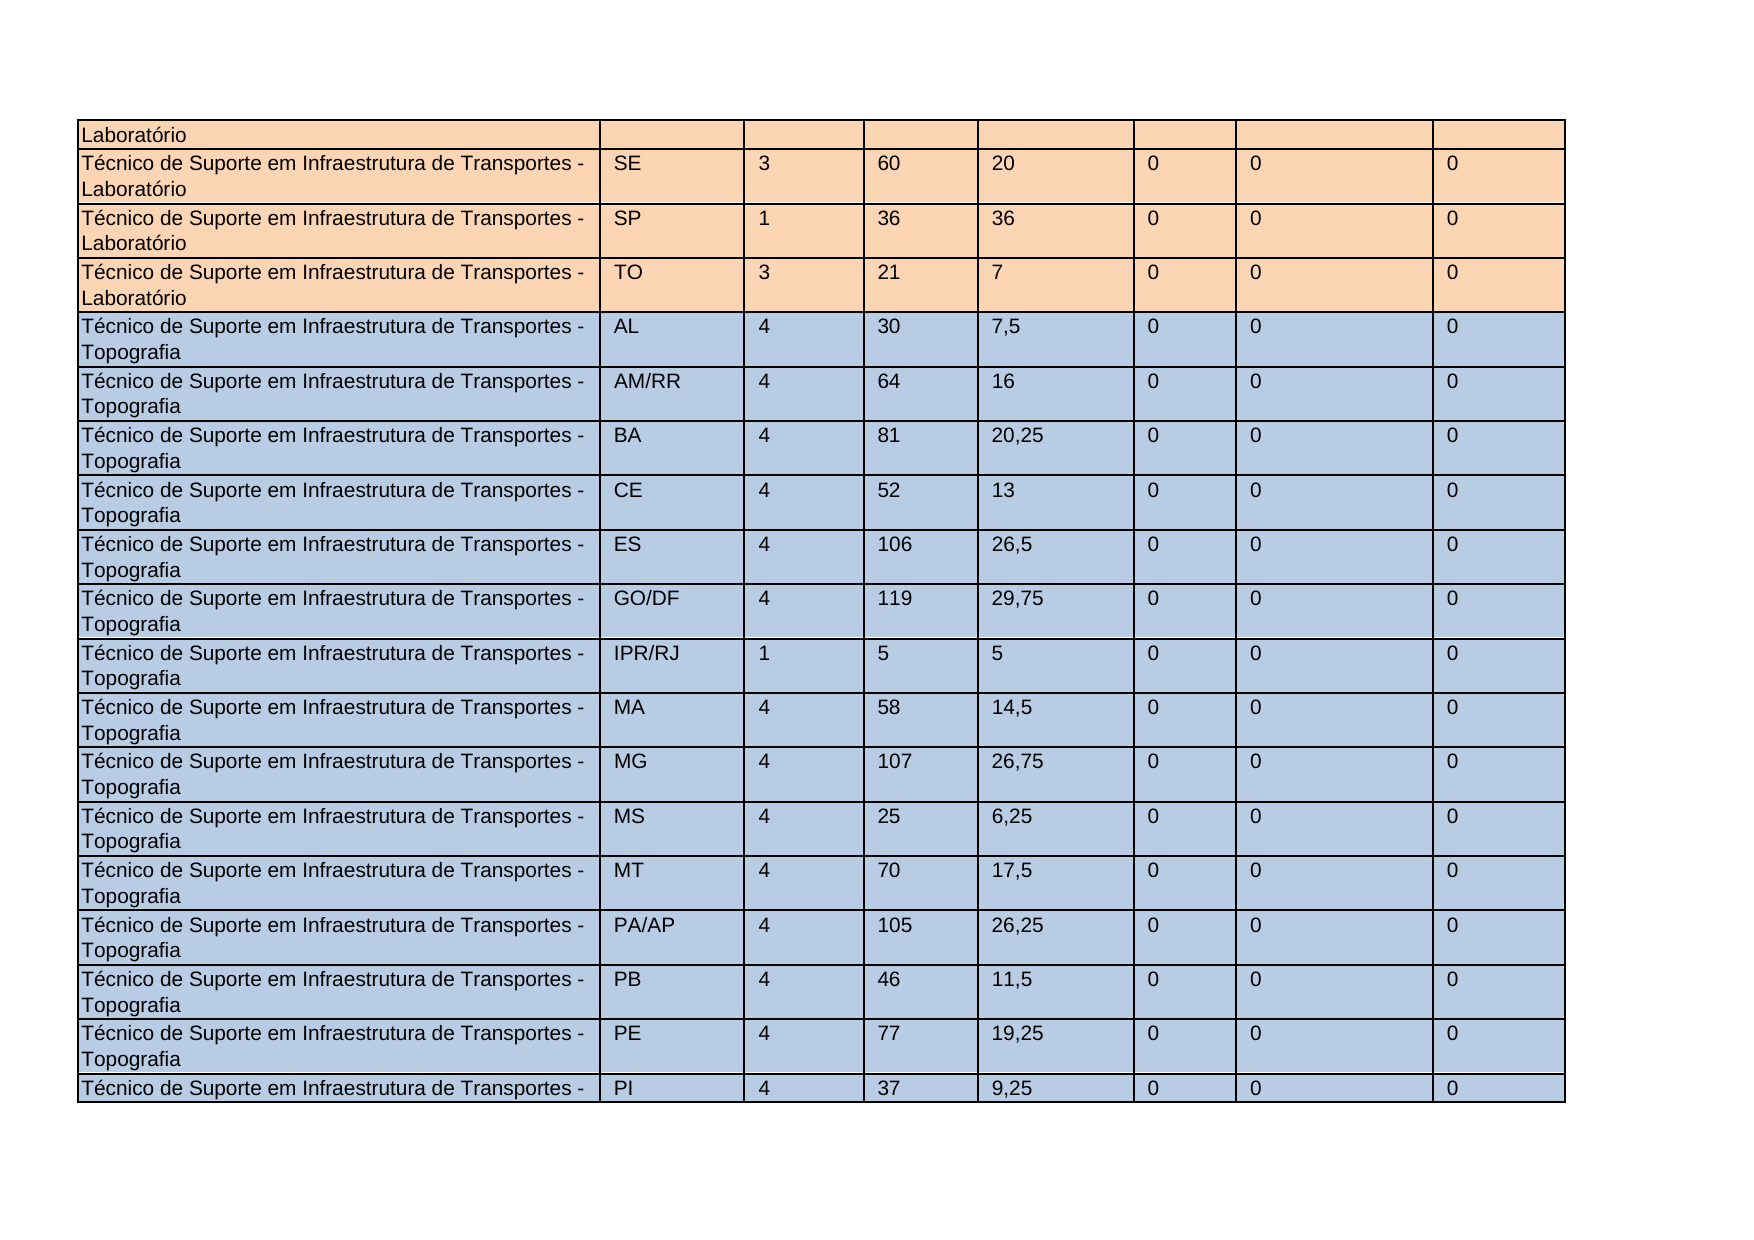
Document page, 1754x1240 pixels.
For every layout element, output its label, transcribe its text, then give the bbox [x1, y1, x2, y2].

table_cell 14,5 [979, 694, 1133, 746]
table_cell 3 [745, 259, 863, 311]
table_cell Técnico de Suporte em Infraestrutura de Transportes - Topografia [79, 803, 599, 855]
table_cell 1 [745, 640, 863, 692]
table_cell 0 [1237, 694, 1432, 746]
table_cell 70 [865, 857, 977, 909]
table_cell 5 [865, 640, 977, 692]
table_cell 0 [1434, 1020, 1564, 1072]
table_cell 0 [1434, 857, 1564, 909]
table_cell 7 [979, 259, 1133, 311]
table_cell - Laboratório [79, 121, 599, 148]
table_cell 0 [1135, 531, 1235, 583]
table_cell Técnico de Suporte em Infraestrutura de Transportes - Topografia [79, 694, 599, 746]
table_cell Técnico de Suporte em Infraestrutura de Transportes - Laboratório [79, 259, 599, 311]
table_cell 0 [1237, 966, 1432, 1018]
table_cell [1237, 121, 1432, 148]
table_cell 37 [865, 1075, 977, 1101]
table_cell 4 [745, 1020, 863, 1072]
table_cell 0 [1135, 1075, 1235, 1101]
table_cell 4 [745, 803, 863, 855]
table_cell 20 [979, 150, 1133, 202]
table_cell 0 [1237, 205, 1432, 257]
table_cell 4 [745, 694, 863, 746]
table_cell 4 [745, 368, 863, 420]
table_cell 0 [1434, 259, 1564, 311]
table_cell [601, 121, 743, 148]
table_cell 26,5 [979, 531, 1133, 583]
table_cell 0 [1135, 694, 1235, 746]
table_cell [865, 121, 977, 148]
table_cell 0 [1135, 368, 1235, 420]
table_cell Técnico de Suporte em Infraestrutura de Transportes - Laboratório [79, 150, 599, 202]
table_cell 0 [1434, 313, 1564, 366]
table_cell MT [601, 857, 743, 909]
table_cell 0 [1434, 368, 1564, 420]
table_cell 0 [1135, 966, 1235, 1018]
table_cell 0 [1434, 1075, 1564, 1101]
table_cell 0 [1237, 1020, 1432, 1072]
table_cell 0 [1434, 531, 1564, 583]
table_cell 81 [865, 422, 977, 474]
table_cell 0 [1237, 150, 1432, 202]
table_cell 0 [1135, 422, 1235, 474]
table_cell 4 [745, 476, 863, 529]
table_cell 30 [865, 313, 977, 366]
table_cell Técnico de Suporte em Infraestrutura de Transportes - Topografia [79, 640, 599, 692]
table_cell 9,25 [979, 1075, 1133, 1101]
table_cell 0 [1237, 640, 1432, 692]
table_cell MS [601, 803, 743, 855]
table_cell 0 [1434, 205, 1564, 257]
table_cell 0 [1237, 476, 1432, 529]
table_cell 0 [1237, 313, 1432, 366]
table_cell 0 [1135, 748, 1235, 801]
table_cell 4 [745, 313, 863, 366]
table_cell 4 [745, 857, 863, 909]
table_cell 0 [1237, 911, 1432, 964]
table_cell PI [601, 1075, 743, 1101]
table_cell 26,25 [979, 911, 1133, 964]
table_cell Técnico de Suporte em Infraestrutura de Transportes - Topografia [79, 476, 599, 529]
table_cell [1135, 121, 1235, 148]
table_cell 26,75 [979, 748, 1133, 801]
table_cell Técnico de Suporte em Infraestrutura de Transportes - Topografia [79, 422, 599, 474]
table_cell 0 [1135, 313, 1235, 366]
table_cell Técnico de Suporte em Infraestrutura de Transportes - Topografia [79, 531, 599, 583]
table_cell 4 [745, 422, 863, 474]
table_cell 0 [1135, 476, 1235, 529]
table_cell 20,25 [979, 422, 1133, 474]
table_cell 105 [865, 911, 977, 964]
table_cell Técnico de Suporte em Infraestrutura de Transportes - Topografia [79, 911, 599, 964]
table_cell 16 [979, 368, 1133, 420]
table_cell 4 [745, 531, 863, 583]
table_cell 0 [1237, 531, 1432, 583]
table_cell 0 [1237, 748, 1432, 801]
table_cell [979, 121, 1133, 148]
table_cell TO [601, 259, 743, 311]
table_cell Técnico de Suporte em Infraestrutura de Transportes - Topografia [79, 368, 599, 420]
table_cell CE [601, 476, 743, 529]
table_cell AL [601, 313, 743, 366]
table_cell SP [601, 205, 743, 257]
table_cell PE [601, 1020, 743, 1072]
table_cell MG [601, 748, 743, 801]
table_cell 58 [865, 694, 977, 746]
table_cell 4 [745, 966, 863, 1018]
table_cell 0 [1135, 150, 1235, 202]
table_cell [745, 121, 863, 148]
table_cell 0 [1237, 803, 1432, 855]
table_cell IPR/RJ [601, 640, 743, 692]
table_cell 0 [1135, 857, 1235, 909]
table_cell 0 [1434, 966, 1564, 1018]
table_cell 52 [865, 476, 977, 529]
table_cell 4 [745, 748, 863, 801]
table_cell 0 [1434, 422, 1564, 474]
table_cell 0 [1135, 1020, 1235, 1072]
table_cell BA [601, 422, 743, 474]
table_cell Técnico de Suporte em Infraestrutura de Transportes - Topografia [79, 313, 599, 366]
table_cell 0 [1135, 205, 1235, 257]
table_cell 19,25 [979, 1020, 1133, 1072]
table_cell 0 [1135, 259, 1235, 311]
table_cell 0 [1434, 150, 1564, 202]
table_cell 36 [979, 205, 1133, 257]
table_cell 21 [865, 259, 977, 311]
table_cell 0 [1237, 857, 1432, 909]
table_cell 29,75 [979, 585, 1133, 637]
table_cell Técnico de Suporte em Infraestrutura de Transportes - Topografia [79, 857, 599, 909]
table_cell 0 [1434, 911, 1564, 964]
table_cell 0 [1135, 803, 1235, 855]
table_cell 3 [745, 150, 863, 202]
table_cell MA [601, 694, 743, 746]
table_cell Técnico de Suporte em Infraestrutura de Transportes - Topografia [79, 1020, 599, 1072]
table_cell 0 [1135, 585, 1235, 637]
table_cell 119 [865, 585, 977, 637]
table_cell 4 [745, 1075, 863, 1101]
table_cell 107 [865, 748, 977, 801]
table_cell ES [601, 531, 743, 583]
table_cell 77 [865, 1020, 977, 1072]
table_cell 0 [1135, 911, 1235, 964]
table_cell PA/AP [601, 911, 743, 964]
table_cell Técnico de Suporte em Infraestrutura de Transportes - Topografia [79, 966, 599, 1018]
table_cell 64 [865, 368, 977, 420]
table_cell 0 [1135, 640, 1235, 692]
table_cell 17,5 [979, 857, 1133, 909]
table_cell 4 [745, 585, 863, 637]
table_cell Técnico de Suporte em Infraestrutura de Transportes [79, 1075, 599, 1101]
table_cell 36 [865, 205, 977, 257]
table_cell 0 [1434, 748, 1564, 801]
table_cell [1434, 121, 1564, 148]
table_cell SE [601, 150, 743, 202]
table_cell 0 [1434, 476, 1564, 529]
table_cell 0 [1237, 259, 1432, 311]
table_cell 0 [1434, 803, 1564, 855]
table_cell 106 [865, 531, 977, 583]
table_cell 7,5 [979, 313, 1133, 366]
table_cell 13 [979, 476, 1133, 529]
table_cell Técnico de Suporte em Infraestrutura de Transportes - Laboratório [79, 205, 599, 257]
table_cell 6,25 [979, 803, 1133, 855]
table_cell 4 [745, 911, 863, 964]
table_cell 11,5 [979, 966, 1133, 1018]
table_cell 0 [1434, 585, 1564, 637]
table_cell 0 [1434, 694, 1564, 746]
table_cell 0 [1237, 368, 1432, 420]
table_cell 0 [1237, 1075, 1432, 1101]
table_cell PB [601, 966, 743, 1018]
table_cell 60 [865, 150, 977, 202]
table_cell Técnico de Suporte em Infraestrutura de Transportes - Topografia [79, 585, 599, 637]
table_cell 0 [1434, 640, 1564, 692]
table_cell 0 [1237, 422, 1432, 474]
table_cell 46 [865, 966, 977, 1018]
table_cell 1 [745, 205, 863, 257]
table_cell AM/RR [601, 368, 743, 420]
table_cell 0 [1237, 585, 1432, 637]
table_cell Técnico de Suporte em Infraestrutura de Transportes - Topografia [79, 748, 599, 801]
table_cell 5 [979, 640, 1133, 692]
table_cell GO/DF [601, 585, 743, 637]
table_cell 25 [865, 803, 977, 855]
